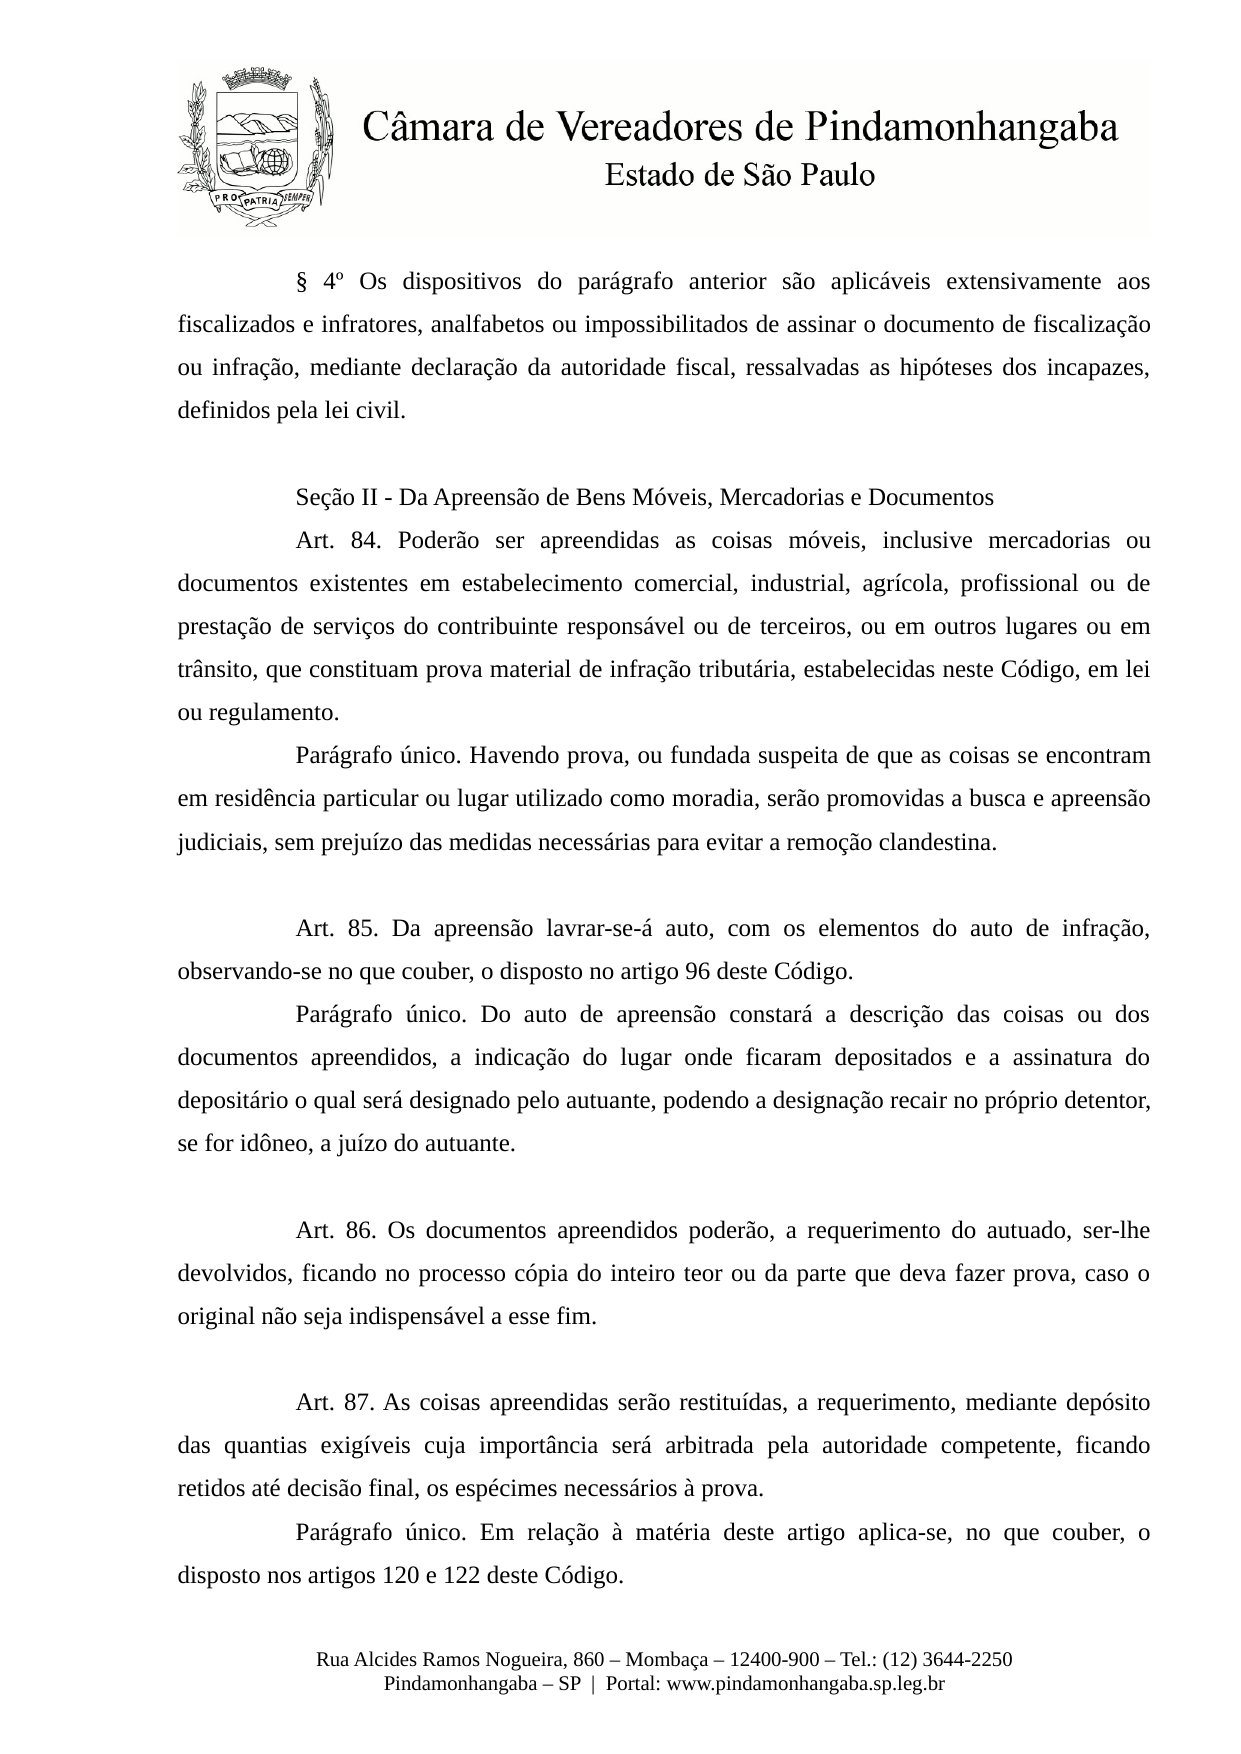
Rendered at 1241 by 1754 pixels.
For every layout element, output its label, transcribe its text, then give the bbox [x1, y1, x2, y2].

text Seção II - Da Apreensão de Bens Móveis, Mercadorias e Documentos [177, 482, 1152, 510]
text Parágrafo único. Em relação à matéria deste artigo aplica-se, no que couber, o disposto nos artigos 120 e 122 deste Código. [177, 1517, 1152, 1588]
text Art. 87. As coisas apreendidas serão restituídas, a requerimento, mediante depósito das quantias exigíveis cuja importância será arbitrada pela autoridade competente, ficando retidos até decisão final, os espécimes necessários à prova. [177, 1387, 1152, 1502]
text Parágrafo único. Havendo prova, ou fundada suspeita de que as coisas se encontram em residência particular ou lugar utilizado como moradia, serão promovidas a busca e apreensão judiciais, sem prejuízo das medidas necessárias para evitar a remoção clandestina. [177, 740, 1152, 855]
text Art. 86. Os documentos apreendidos poderão, a requerimento do autuado, ser-lhe devolvidos, ficando no processo cópia do inteiro teor ou da parte que deva fazer prova, caso o original não seja indispensável a esse fim. [177, 1215, 1152, 1330]
text Art. 85. Da apreensão lavrar-se-á auto, com os elementos do auto de infração, observando-se no que couber, o disposto no artigo 96 deste Código. [177, 913, 1152, 985]
text § 4º Os dispositivos do parágrafo anterior são aplicáveis extensivamente aos fiscalizados e infratores, analfabetos ou impossibilitados de assinar o documento de fiscalização ou infração, mediante declaração da autoridade fiscal, ressalvadas as hipóteses dos incapazes, definidos pela lei civil. [177, 266, 1152, 424]
picture [177, 59, 1152, 236]
text Art. 84. Poderão ser apreendidas as coisas móveis, inclusive mercadorias ou documentos existentes em estabelecimento comercial, industrial, agrícola, profissional ou de prestação de serviços do contribuinte responsável ou de terceiros, ou em outros lugares ou em trânsito, que constituam prova material de infração tributária, estabelecidas neste Código, em lei ou regulamento. [177, 525, 1152, 726]
text Parágrafo único. Do auto de apreensão constará a descrição das coisas ou dos documentos apreendidos, a indicação do lugar onde ficaram depositados e a assinatura do depositário o qual será designado pelo autuante, podendo a designação recair no próprio detentor, se for idôneo, a juízo do autuante. [177, 999, 1152, 1157]
